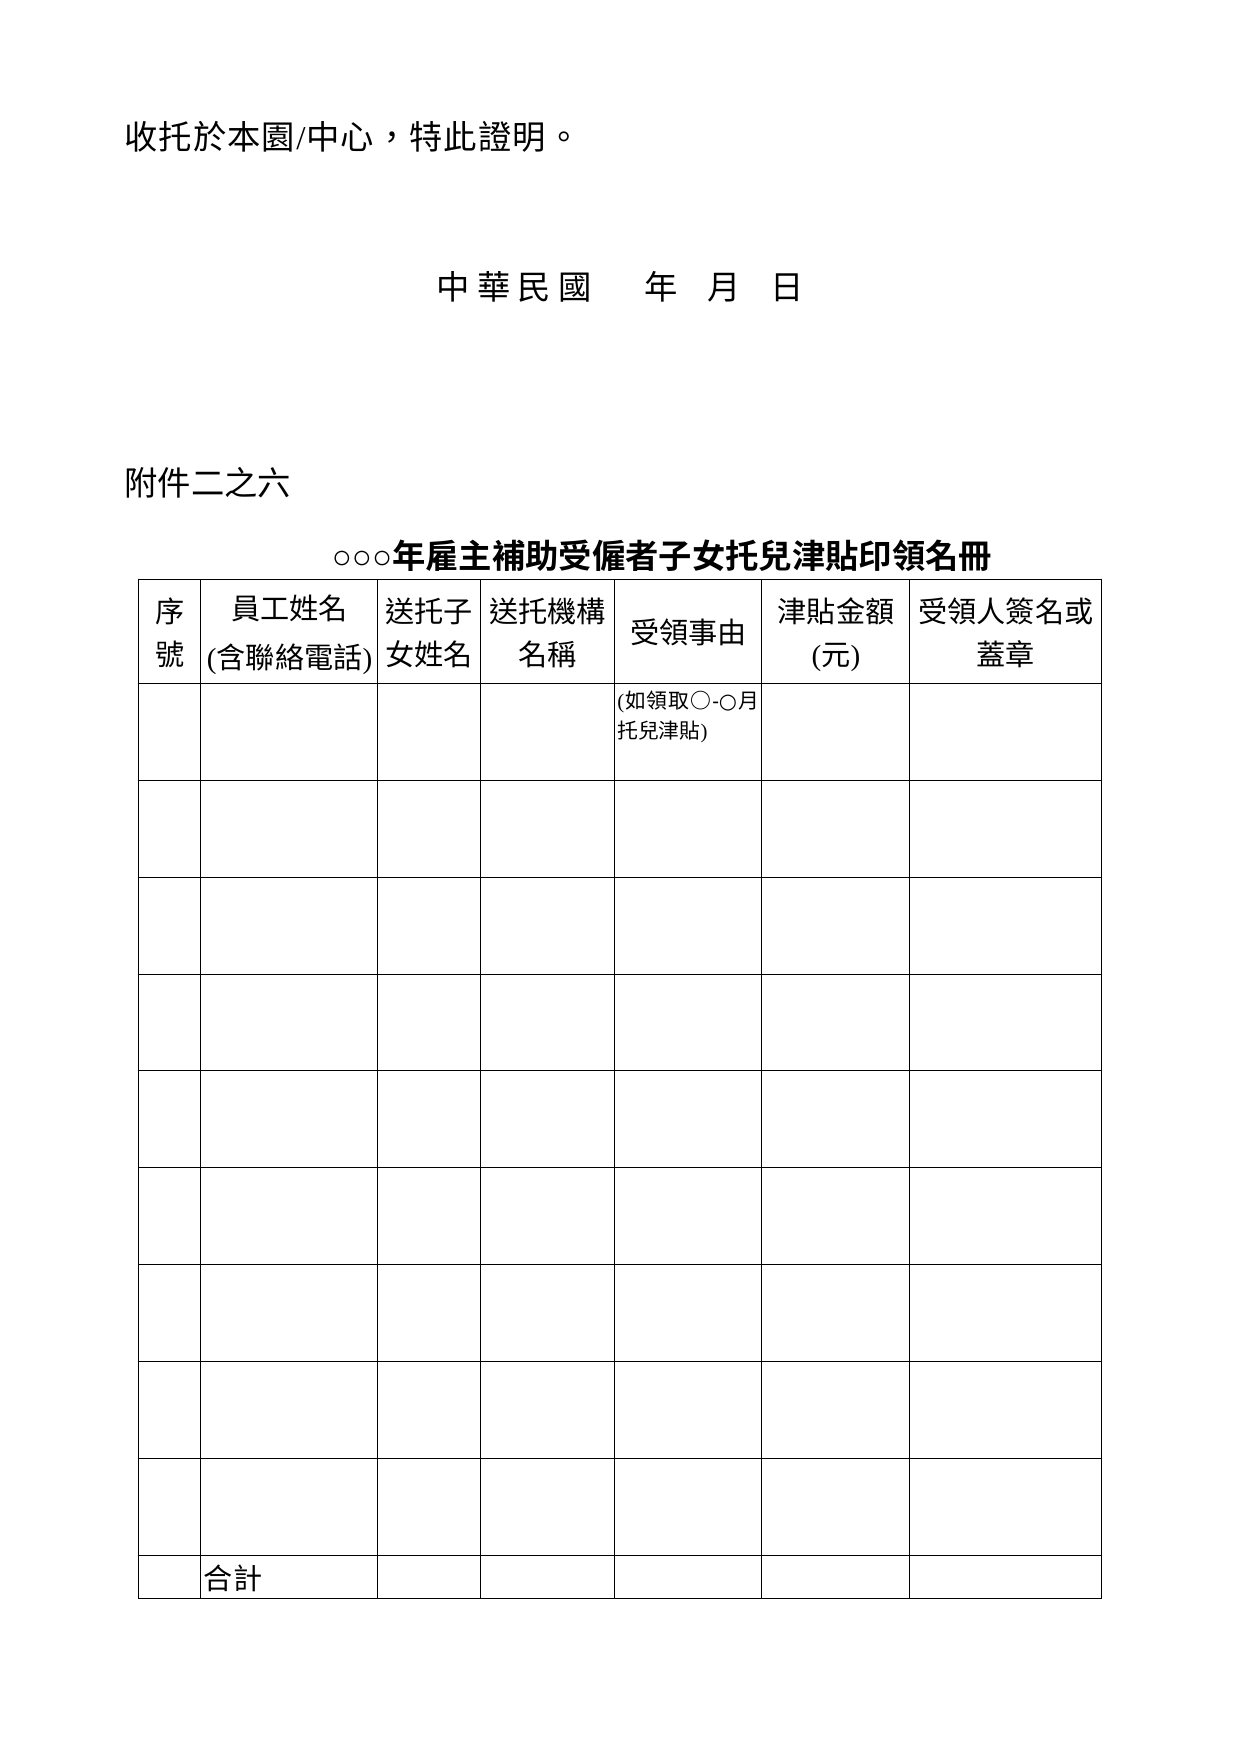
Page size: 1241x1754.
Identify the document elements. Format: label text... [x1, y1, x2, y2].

table_header 送托子女姓名 [378, 580, 480, 683]
table_cell [378, 1556, 480, 1598]
table_cell [615, 975, 761, 1070]
table_cell [481, 878, 614, 973]
table_cell [615, 1459, 761, 1555]
table_cell [762, 1362, 909, 1458]
table_header 受領人簽名或蓋章 [910, 580, 1101, 683]
table_cell [378, 1459, 480, 1555]
table_cell [615, 781, 761, 877]
table_cell [481, 1168, 614, 1264]
table_cell [378, 878, 480, 973]
text 收托於本園/中心，特此證明。 [124, 59, 1116, 159]
table_cell [762, 684, 909, 780]
table_cell [378, 1071, 480, 1167]
table_cell [139, 781, 200, 877]
table_cell [910, 975, 1101, 1070]
table_cell [201, 1265, 377, 1361]
table_cell [201, 1168, 377, 1264]
table_cell [139, 1362, 200, 1458]
table_cell [762, 1459, 909, 1555]
table_cell [201, 1459, 377, 1555]
table_cell [481, 781, 614, 877]
table_cell [201, 878, 377, 973]
table_cell [910, 1556, 1101, 1598]
table_cell [378, 1265, 480, 1361]
table_header 序號 [139, 580, 200, 683]
table_cell [615, 1168, 761, 1264]
table_cell [201, 1071, 377, 1167]
table_cell [378, 1362, 480, 1458]
table_cell [139, 1168, 200, 1264]
table_cell [201, 684, 377, 780]
table_cell [762, 1168, 909, 1264]
text 附件二之六 [124, 457, 1116, 505]
text 中 華 民 國 年 月 日 [124, 276, 1116, 305]
table_cell [139, 1071, 200, 1167]
table_cell [481, 1459, 614, 1555]
table_cell [378, 1168, 480, 1264]
table_cell [910, 1459, 1101, 1555]
table_cell [139, 878, 200, 973]
table_cell [481, 975, 614, 1070]
table_cell [481, 1556, 614, 1598]
table_header 津貼金額(元) [762, 580, 909, 683]
table_cell [139, 684, 200, 780]
table_cell 合計 [201, 1556, 377, 1598]
table_cell [615, 878, 761, 973]
table_cell [378, 975, 480, 1070]
table_cell [139, 1556, 200, 1598]
table_header 送托機構名稱 [481, 580, 614, 683]
table_cell [201, 781, 377, 877]
table_cell [139, 1265, 200, 1361]
table_cell [762, 1071, 909, 1167]
table_cell [762, 781, 909, 877]
table_cell [139, 975, 200, 1070]
table_cell [378, 684, 480, 780]
text ○○○年雇主補助受僱者子女托兒津貼印領名冊 [124, 530, 1116, 578]
table_header 受領事由 [615, 580, 761, 683]
table_cell [910, 684, 1101, 780]
table_cell [910, 1265, 1101, 1361]
table_cell [910, 781, 1101, 877]
table_cell [910, 1071, 1101, 1167]
table_cell [615, 1071, 761, 1167]
table_cell [762, 878, 909, 973]
table_cell [762, 1556, 909, 1598]
table_cell [762, 975, 909, 1070]
table_cell [378, 781, 480, 877]
table_cell (如領取○-○月托兒津貼) [615, 684, 761, 780]
table_cell [481, 684, 614, 780]
table_header 員工姓名 (含聯絡電話) [201, 580, 377, 683]
table_cell [910, 1168, 1101, 1264]
table_cell [615, 1362, 761, 1458]
table_cell [481, 1071, 614, 1167]
table_cell [615, 1556, 761, 1598]
table_cell [201, 1362, 377, 1458]
table_cell [615, 1265, 761, 1361]
table_cell [201, 975, 377, 1070]
table_cell [762, 1265, 909, 1361]
table_cell [910, 878, 1101, 973]
table_cell [910, 1362, 1101, 1458]
table_cell [481, 1265, 614, 1361]
table_cell [481, 1362, 614, 1458]
table_cell [139, 1459, 200, 1555]
